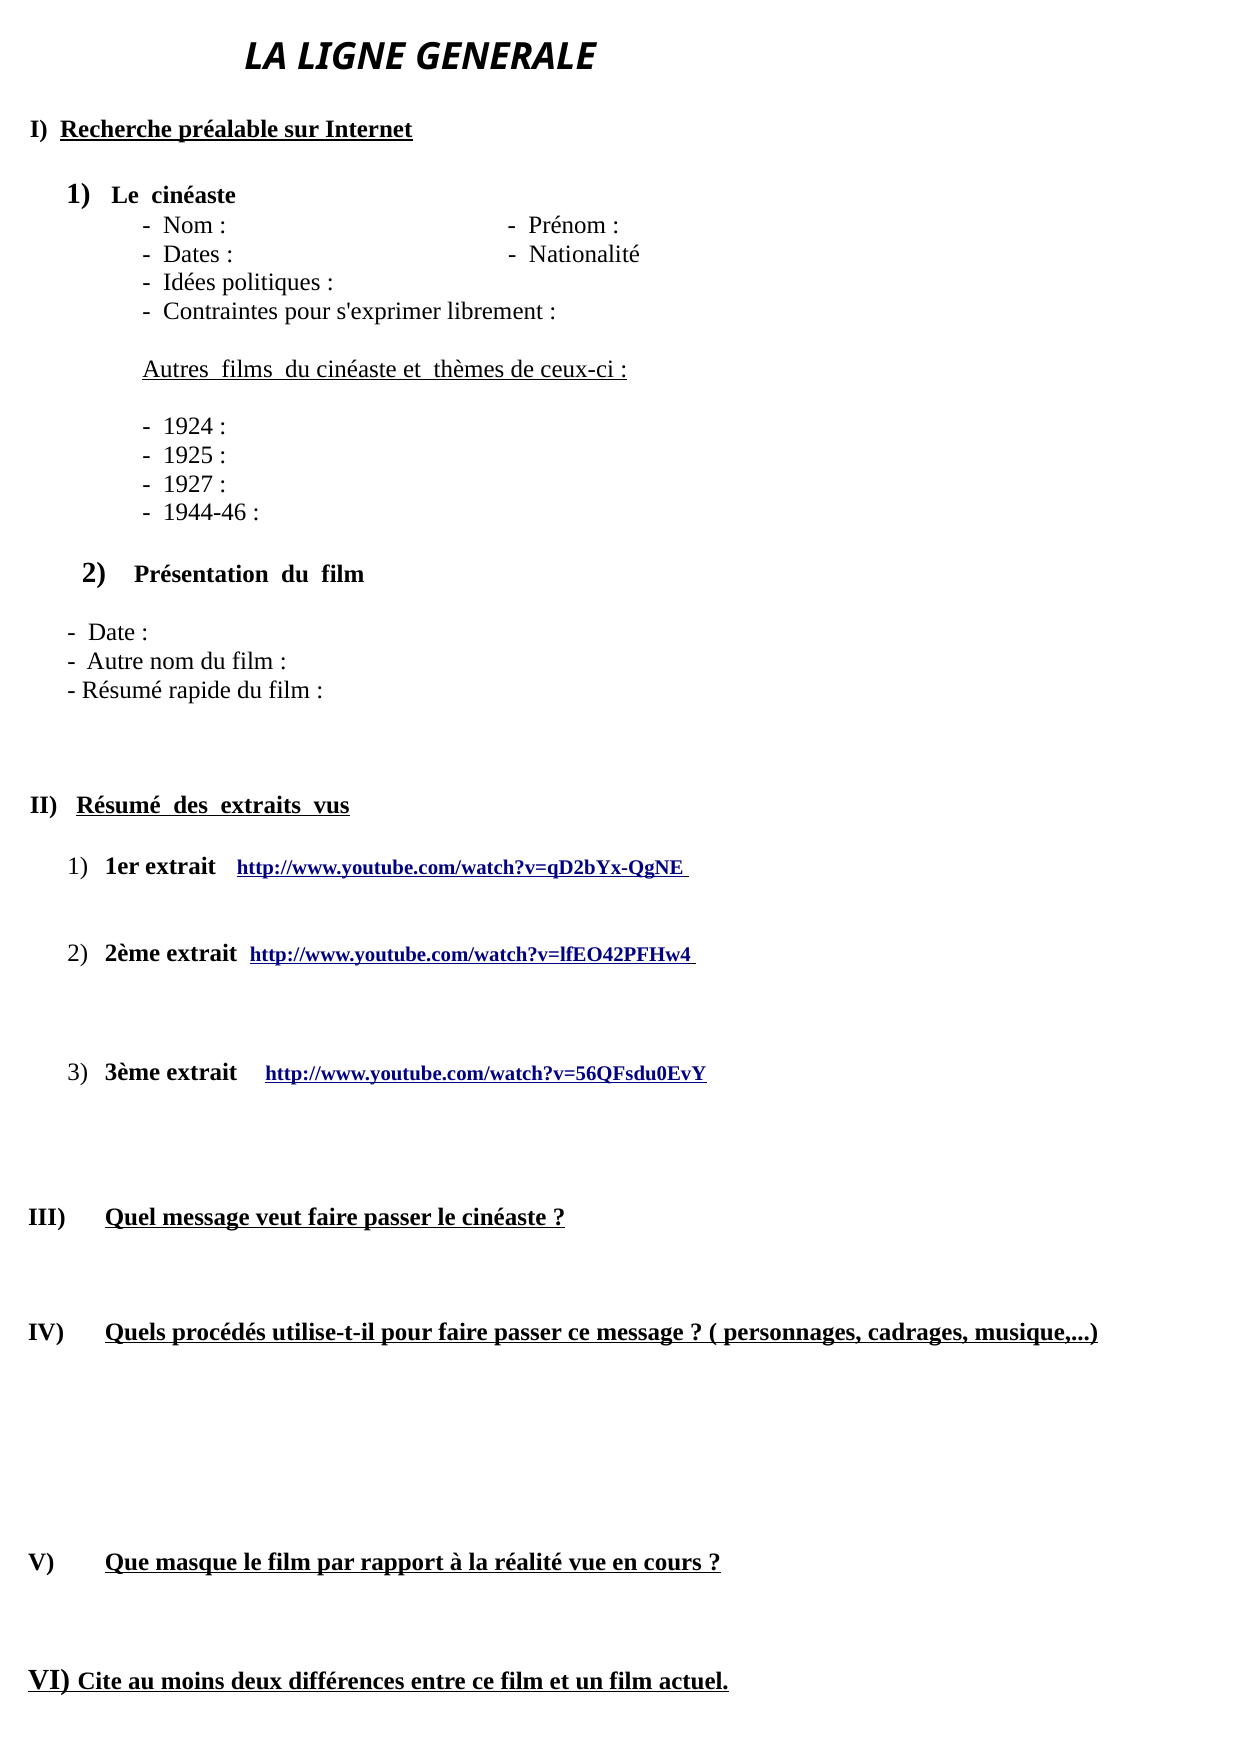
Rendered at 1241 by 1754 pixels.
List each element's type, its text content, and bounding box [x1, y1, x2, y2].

list Quel message veut faire passer le cinéaste ? [28, 1202, 1211, 1231]
text I) Recherche préalable sur Internet [29, 114, 1211, 143]
list 1er extrait http://www.youtube.com/watch?v=qD2bYx-QgNE [67, 847, 1211, 881]
list 2ème extrait http://www.youtube.com/watch?v=lfEO42PFHw4 [67, 938, 1211, 967]
text - Dates : - Nationalité [142, 239, 1211, 267]
text - 1944-46 : [142, 497, 1211, 526]
text - Autre nom du film : [67, 646, 1211, 675]
text LA LIGNE GENERALE [29, 29, 1211, 81]
list Quels procédés utilise-t-il pour faire passer ce message ? ( personnages, cadrages, musique,...) [28, 1317, 1211, 1346]
text 1) Le cinéaste [29, 176, 1211, 210]
text - 1924 : [142, 411, 1211, 440]
text Autres films du cinéaste et thèmes de ceux-ci : [142, 354, 1211, 382]
text II) Résumé des extraits vus [29, 790, 1211, 818]
text VI) Cite au moins deux différences entre ce film et un film actuel. [28, 1662, 1211, 1695]
text - Date : [67, 617, 1211, 646]
text 2) Présentation du film [67, 555, 1211, 588]
list Que masque le film par rapport à la réalité vue en cours ? [28, 1547, 1211, 1576]
text - Nom : - Prénom : [142, 210, 1211, 239]
text - Contraintes pour s'exprimer librement : [142, 296, 1211, 325]
text - 1927 : [142, 469, 1211, 497]
text - 1925 : [142, 440, 1211, 469]
list 3ème extrait http://www.youtube.com/watch?v=56QFsdu0EvY [67, 1053, 1211, 1087]
text - Résumé rapide du film : [67, 675, 1211, 703]
text - Idées politiques : [142, 267, 1211, 296]
